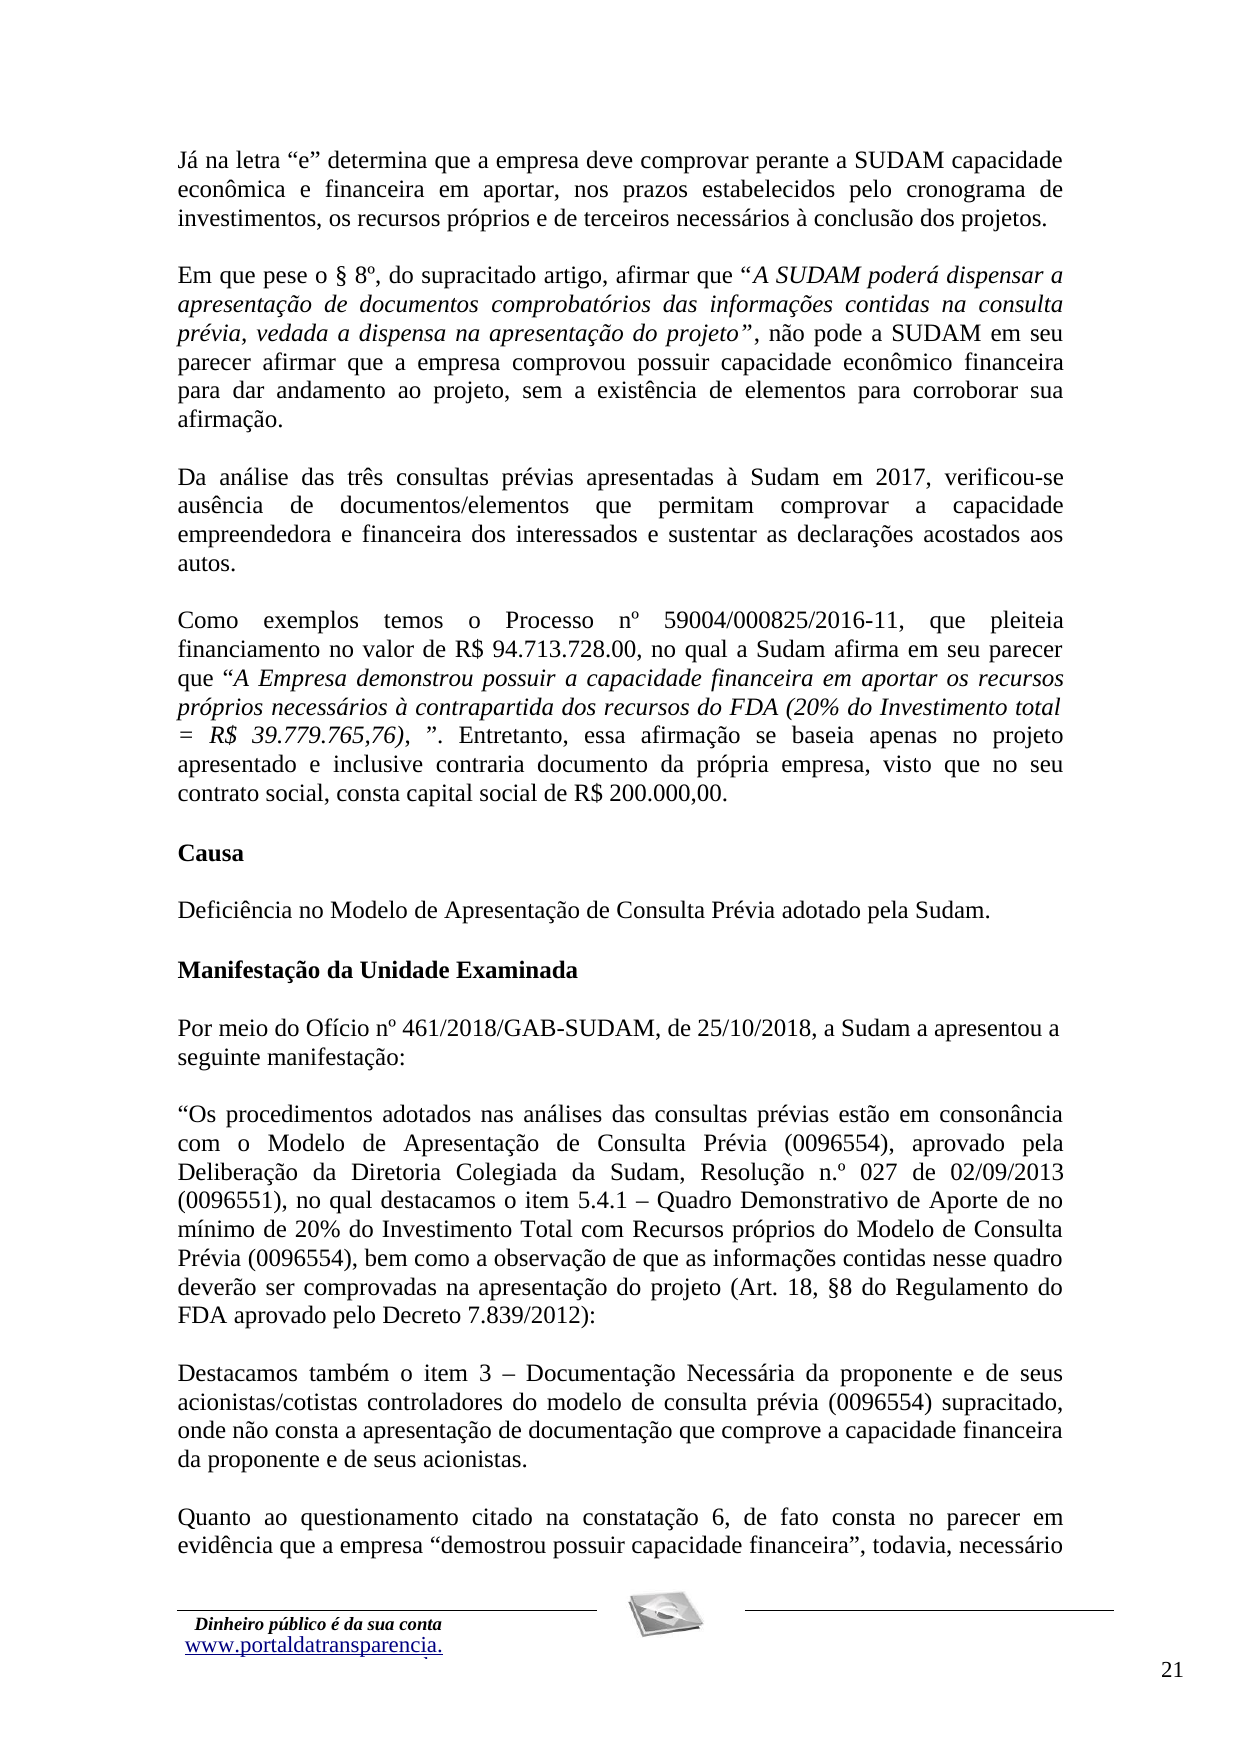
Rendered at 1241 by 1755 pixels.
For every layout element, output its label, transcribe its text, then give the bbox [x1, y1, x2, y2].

text Como exemplos temos o Processo nº 59004/000825/2016-11, que pleiteia financiamento no valor de R$ 94.713.728.00, no qual a Sudam afirma em seu parecer que “A Empresa demonstrou possuir a capacidade financeira em aportar os recursos próprios necessários à contrapartida dos recursos do FDA (20% do Investimento total = R$ 39.779.765,76), ”. Entretanto, essa afirmação se baseia apenas no projeto apresentado e inclusive contraria documento da própria empresa, visto que no seu contrato social, consta capital social de R$ 200.000,00. [177, 606, 1064, 807]
subtitle Causa [177, 838, 1124, 867]
text Por meio do Ofício nº 461/2018/GAB-SUDAM, de 25/10/2018, a Sudam a apresentou a seguinte manifestação: [177, 1013, 1062, 1071]
text Da análise das três consultas prévias apresentadas à Sudam em 2017, verificou-se ausência de documentos/elementos que permitam comprovar a capacidade empreendedora e financeira dos interessados e sustentar as declarações acostados aos autos. [177, 462, 1064, 577]
text Já na letra “e” determina que a empresa deve comprovar perante a SUDAM capacidade econômica e financeira em aportar, nos prazos estabelecidos pelo cronograma de investimentos, os recursos próprios e de terceiros necessários à conclusão dos projetos. [177, 145, 1063, 232]
text Quanto ao questionamento citado na constatação 6, de fato consta no parecer em evidência que a empresa “demostrou possuir capacidade financeira”, todavia, necessário [177, 1502, 1064, 1559]
text Deficiência no Modelo de Apresentação de Consulta Prévia adotado pela Sudam. [177, 896, 1124, 924]
text Em que pese o § 8º, do supracitado artigo, afirmar que “A SUDAM poderá dispensar a apresentação de documentos comprobatórios das informações contidas na consulta prévia, vedada a dispensa na apresentação do projeto”, não pode a SUDAM em seu parecer afirmar que a empresa comprovou possuir capacidade econômico financeira para dar andamento ao projeto, sem a existência de elementos para corroborar sua afirmação. [177, 261, 1064, 433]
subtitle Manifestação da Unidade Examinada [177, 956, 1124, 984]
text Destacamos também o item 3 – Documentação Necessária da proponente e de seus acionistas/cotistas controladores do modelo de consulta prévia (0096554) supracitado, onde não consta a apresentação de documentação que comprove a capacidade financeira da proponente e de seus acionistas. [177, 1358, 1064, 1473]
text “Os procedimentos adotados nas análises das consultas prévias estão em consonância com o Modelo de Apresentação de Consulta Prévia (0096554), aprovado pela Deliberação da Diretoria Colegiada da Sudam, Resolução n.º 027 de 02/09/2013 (0096551), no qual destacamos o item 5.4.1 – Quadro Demonstrativo de Aporte de no mínimo de 20% do Investimento Total com Recursos próprios do Modelo de Consulta Prévia (0096554), bem como a observação de que as informações contidas nesse quadro deverão ser comprovadas na apresentação do projeto (Art. 18, §8 do Regulamento do FDA aprovado pelo Decreto 7.839/2012): [177, 1099, 1064, 1329]
